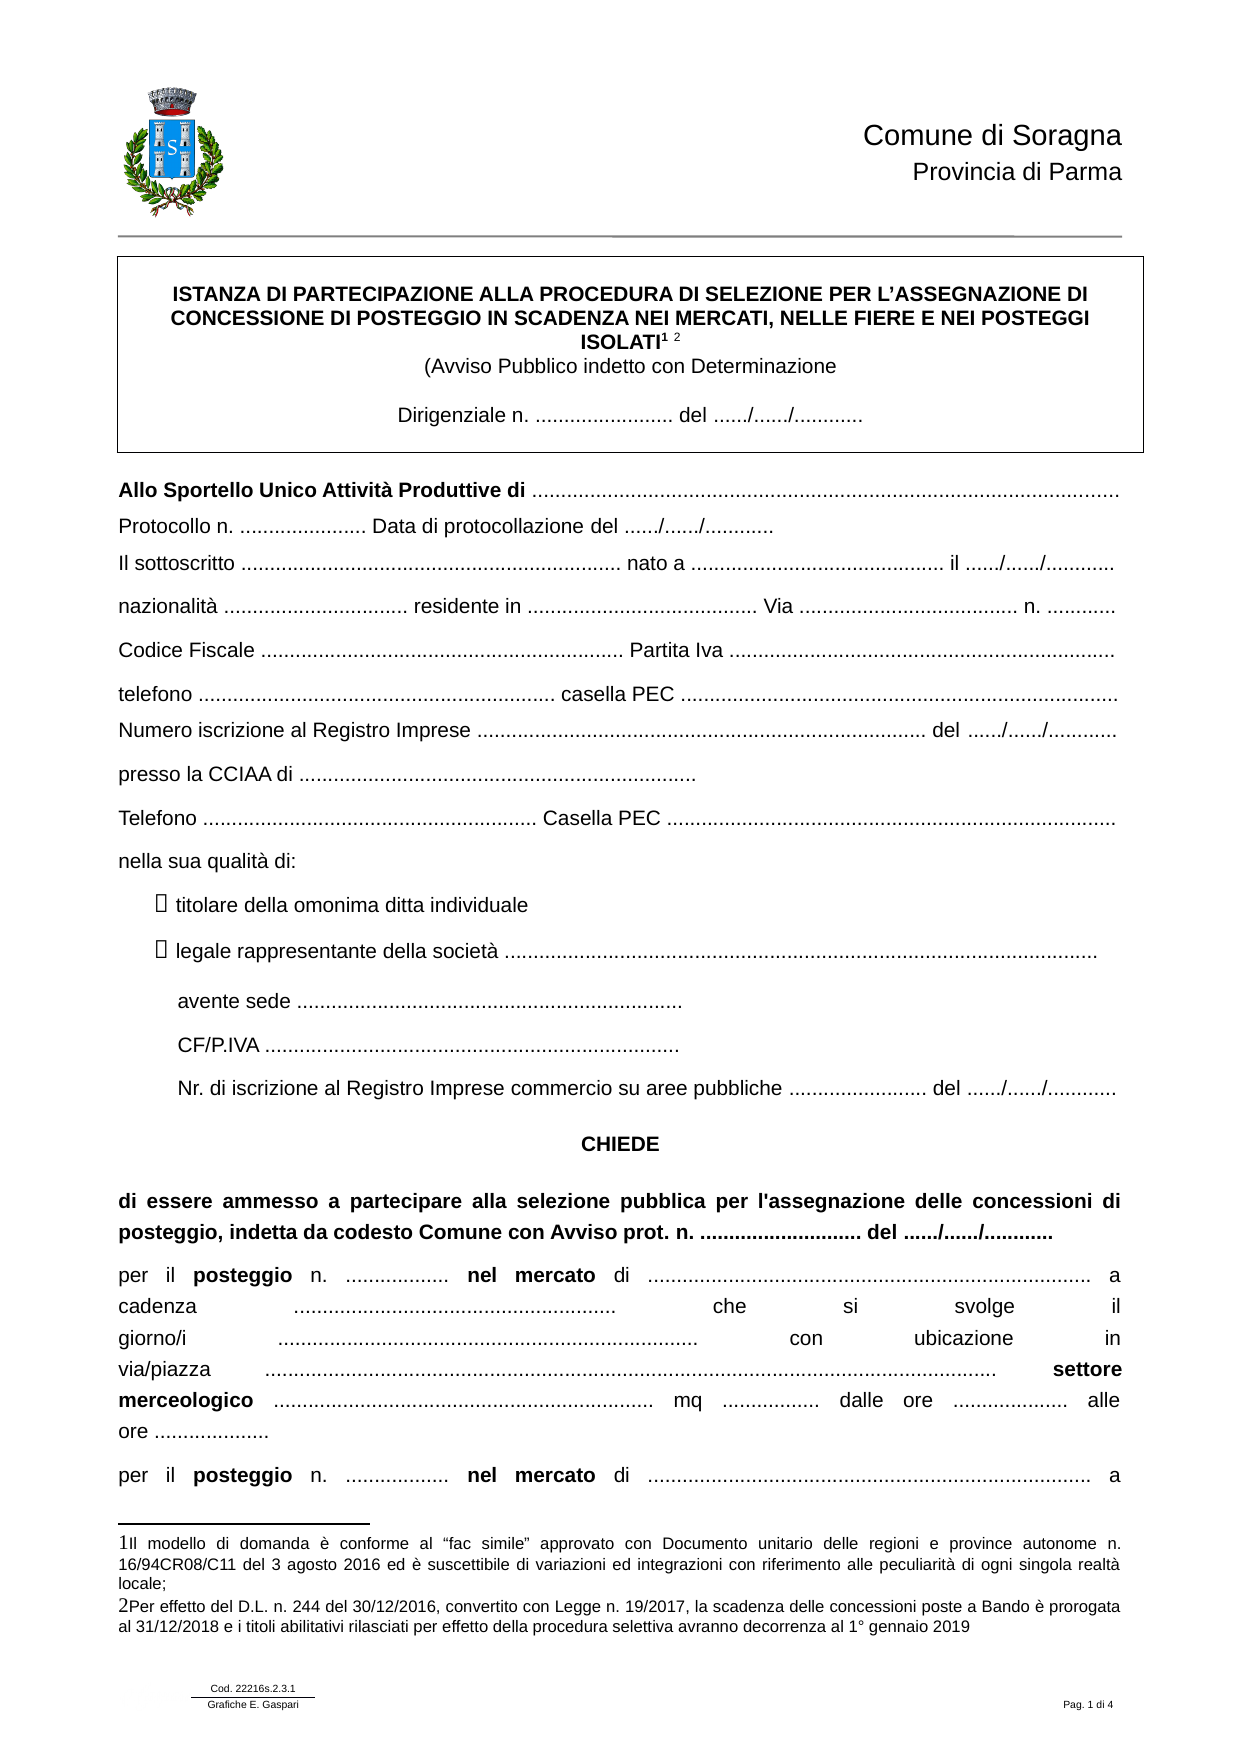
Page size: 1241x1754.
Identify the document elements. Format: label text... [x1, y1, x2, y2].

text  legale rappresentante della società ....................................................................................................... [153, 932, 1122, 966]
table_header ISTANZA DI PARTECIPAZIONE ALLA PROCEDURA DI SELEZIONE PER L’ASSEGNAZIONE DI CONCESSIONE DI POSTEGGIO IN SCADENZA NEI MERCATI, NELLE FIERE E NEI POSTEGGI ISOLATI (Avviso Pubblico indetto con Determinazione Dirigenziale n. ........................ del ....../....../............ [118, 257, 1143, 452]
text presso la CCIAA di ..................................................................... [118, 762, 1122, 786]
text CHIEDE [118, 1132, 1122, 1156]
text Comune di Soragna [224, 118, 1122, 152]
text Numero iscrizione al Registro Imprese .............................................................................. del ....../....../............ [118, 718, 1122, 742]
text Provincia di Parma [224, 157, 1122, 185]
text Telefono .......................................................... Casella PEC .............................................................................. [118, 805, 1122, 829]
text avente sede ................................................................... [177, 989, 1122, 1013]
text CF/P.IVA ........................................................................ [177, 1032, 1122, 1056]
picture [122, 87, 224, 219]
text per il posteggio n. .................. nel mercato di ............................................................................. a [118, 1463, 1122, 1487]
text nella sua qualità di: [118, 849, 1122, 873]
text di essere ammesso a partecipare alla selezione pubblica per l'assegnazione delle concessioni di posteggio, indetta da codesto Comune con Avviso prot. n. ............................ del ....../....../............ [118, 1188, 1122, 1243]
text telefono .............................................................. casella PEC ............................................................................ [118, 682, 1122, 706]
text Nr. di iscrizione al Registro Imprese commercio su aree pubbliche ........................ del ....../....../............ [177, 1076, 1122, 1100]
text Il sottoscritto .................................................................. nato a ............................................ il ....../....../............ [118, 551, 1122, 575]
text Allo Sportello Unico Attività Produttive di [118, 478, 1122, 502]
text per il posteggio n. .................. nel mercato di ............................................................................. a cadenza ........................................................ che si svolge il giorno/i ......................................................................... con ubicazione in via/piazza ............................................................................................................................... settore merceologico .................................................................. mq ................. dalle ore .................... alle ore .................... [118, 1263, 1122, 1443]
text nazionalità ................................ residente in ........................................ Via ...................................... n. ............ [118, 594, 1122, 618]
text Codice Fiscale ............................................................... Partita Iva ................................................................... [118, 638, 1122, 662]
text  titolare della omonima ditta individuale [153, 886, 1122, 919]
text Protocollo n. ...................... Data di protocollazione del ....../....../............ [118, 514, 1122, 538]
